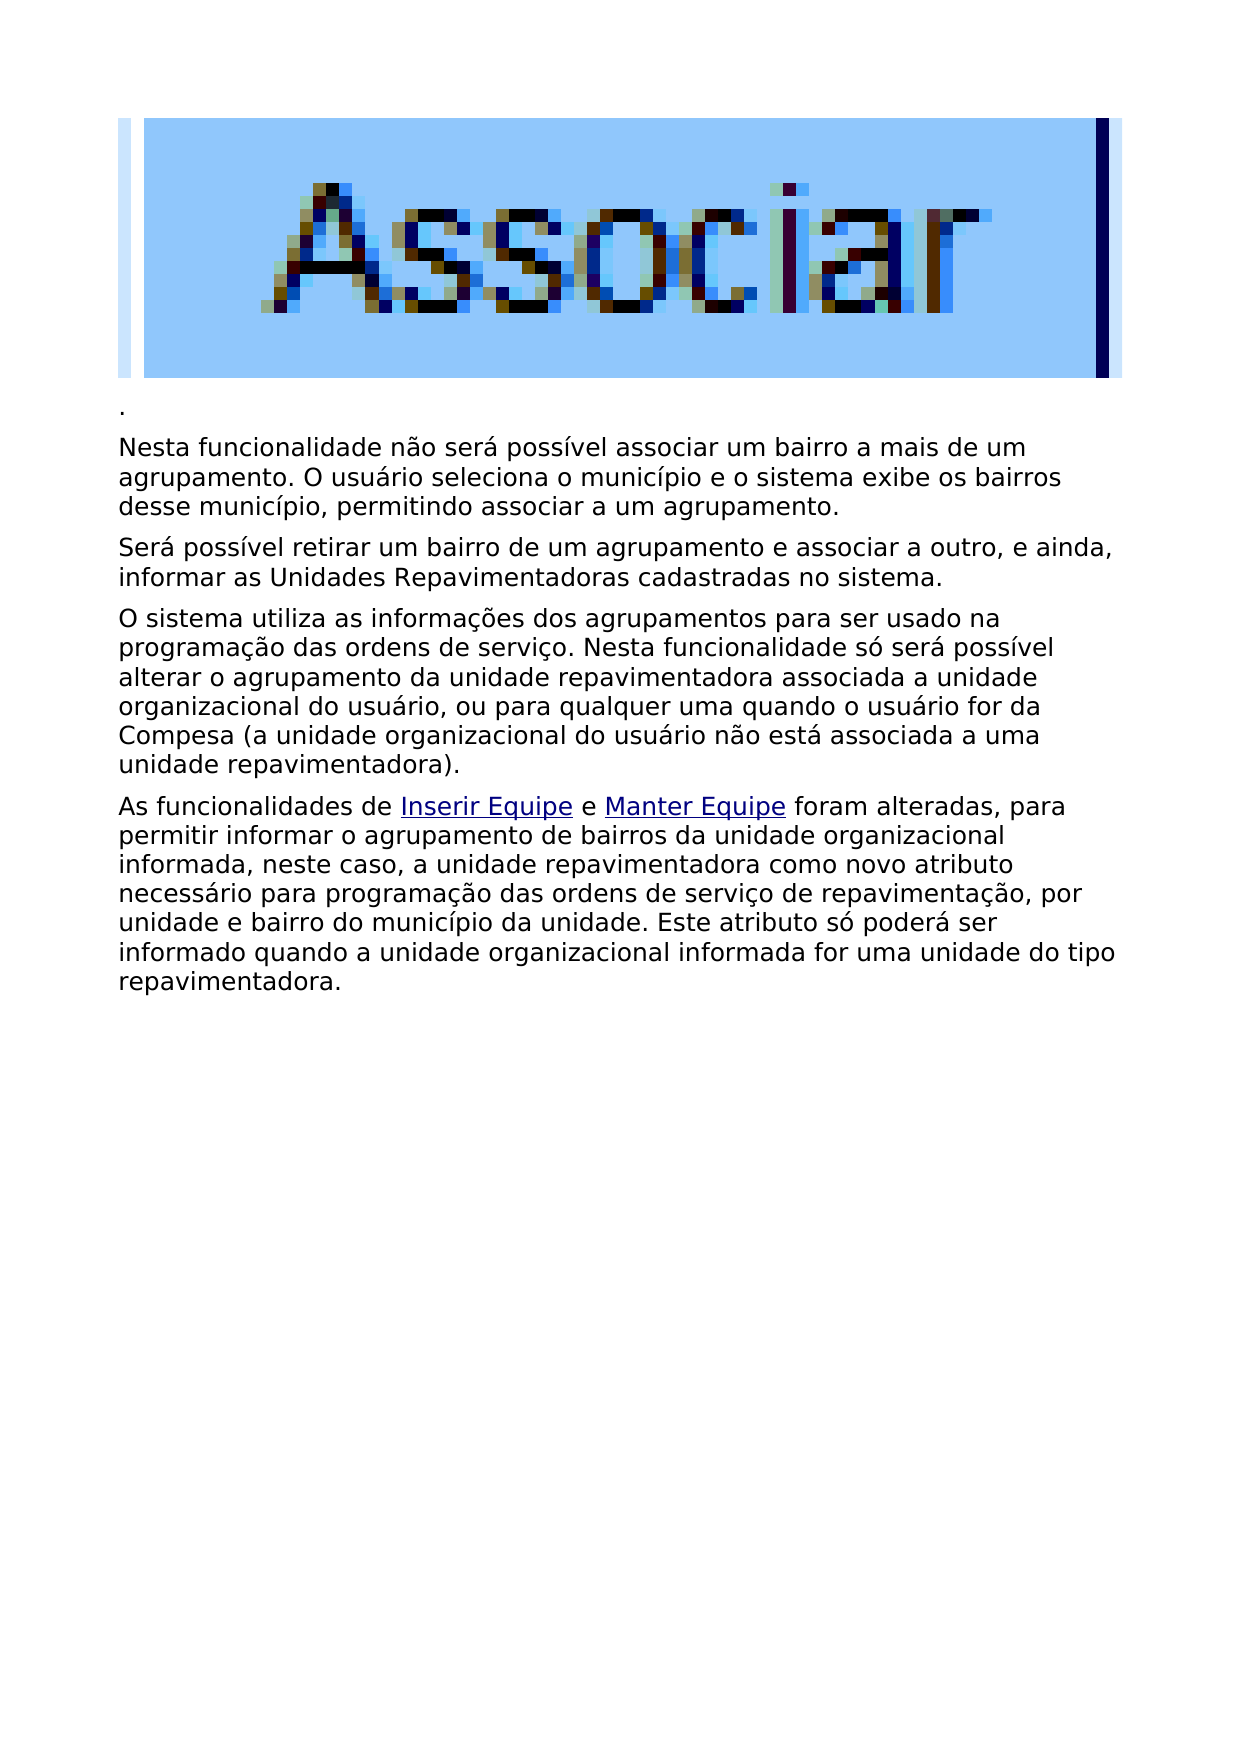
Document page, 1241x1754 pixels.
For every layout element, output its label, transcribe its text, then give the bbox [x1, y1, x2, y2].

text . [118, 392, 1122, 421]
text Nesta funcionalidade não será possível associar um bairro a mais de um agrupamento. O usuário seleciona o município e o sistema exibe os bairros desse município, permitindo associar a um agrupamento. [118, 433, 1122, 521]
text Será possível retirar um bairro de um agrupamento e associar a outro, e ainda, informar as Unidades Repavimentadoras cadastradas no sistema. [118, 533, 1122, 592]
text As funcionalidades de Inserir Equipe e Manter Equipe foram alteradas, para permitir informar o agrupamento de bairros da unidade organizacional informada, neste caso, a unidade repavimentadora como novo atributo necessário para programação das ordens de serviço de repavimentação, por unidade e bairro do município da unidade. Este atributo só poderá ser informado quando a unidade organizacional informada for uma unidade do tipo repavimentadora. [118, 792, 1122, 996]
picture [118, 118, 1123, 392]
text O sistema utiliza as informações dos agrupamentos para ser usado na programação das ordens de serviço. Nesta funcionalidade só será possível alterar o agrupamento da unidade repavimentadora associada a unidade organizacional do usuário, ou para qualquer uma quando o usuário for da Compesa (a unidade organizacional do usuário não está associada a uma unidade repavimentadora). [118, 604, 1122, 779]
